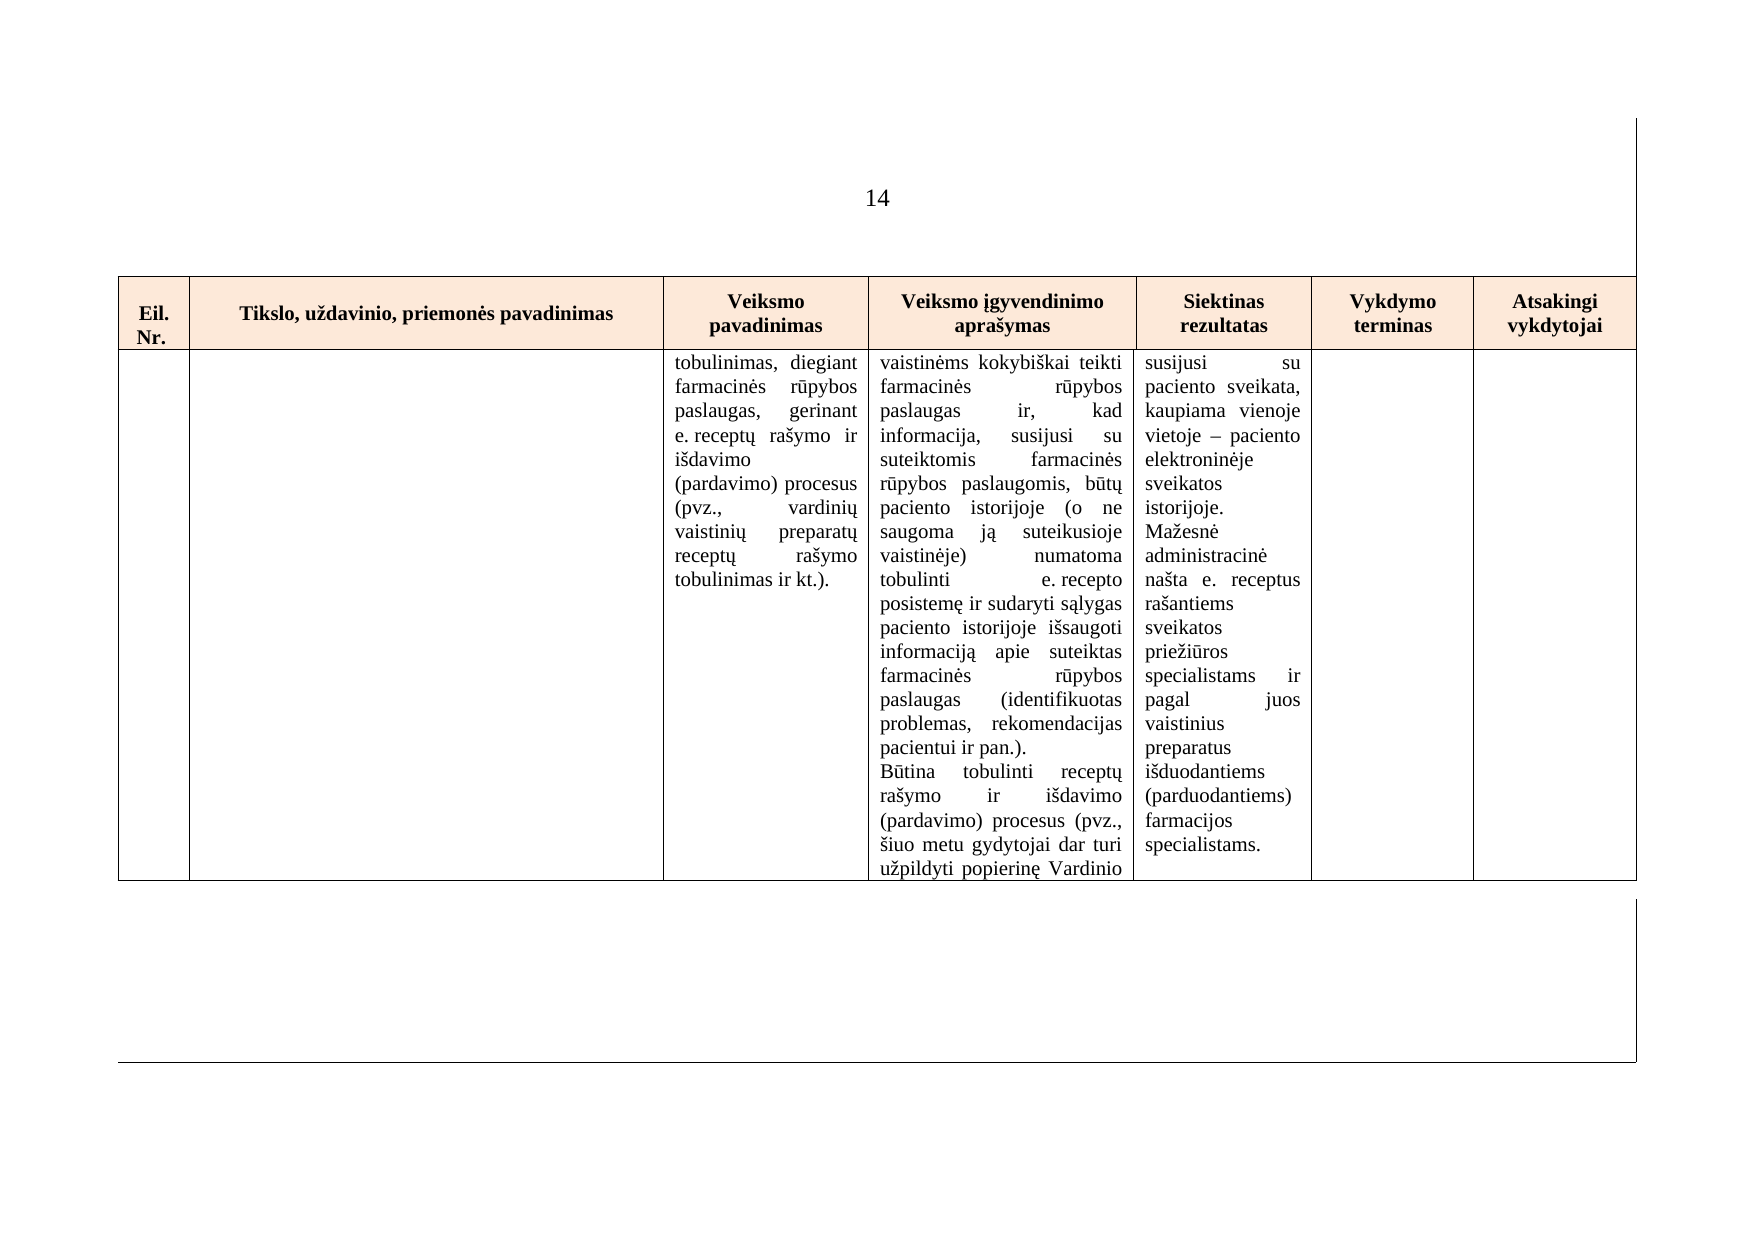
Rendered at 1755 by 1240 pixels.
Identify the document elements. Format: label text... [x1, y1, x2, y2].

table_cell [1312, 350, 1473, 880]
table_header Veiksmo pavadinimas [664, 277, 868, 349]
table_cell [190, 350, 663, 880]
table_header Siektinas rezultatas [1137, 277, 1311, 349]
table_cell susijusi su paciento sveikata, kaupiama vienoje vietoje – paciento elektroninėje sveikatos istorijoje. Mažesnė administracinė našta e. receptus rašantiems sveikatos priežiūros specialistams ir pagal juos vaistinius preparatus išduodantiems (parduodantiems) farmacijos specialistams. [1134, 350, 1311, 880]
table_cell [1474, 350, 1636, 880]
table_header Vykdymo terminas [1312, 277, 1473, 349]
table_cell [119, 350, 189, 880]
table_header Eil. Nr. [119, 277, 189, 349]
table_cell vaistinėms kokybiškai teikti farmacinės rūpybos paslaugas ir, kad informacija, susijusi su suteiktomis farmacinės rūpybos paslaugomis, būtų paciento istorijoje (o ne saugoma ją suteikusioje vaistinėje) numatoma tobulinti e. recepto posistemę ir sudaryti sąlygas paciento istorijoje išsaugoti informaciją apie suteiktas farmacinės rūpybos paslaugas (identifikuotas problemas, rekomendacijas pacientui ir pan.). Būtina tobulinti receptų rašymo ir išdavimo (pardavimo) procesus (pvz., šiuo metu gydytojai dar turi užpildyti popierinę Vardinio [869, 350, 1133, 880]
table_header Atsakingi vykdytojai [1474, 277, 1636, 349]
table_cell tobulinimas, diegiant farmacinės rūpybos paslaugas, gerinant e. receptų rašymo ir išdavimo (pardavimo) procesus (pvz., vardinių vaistinių preparatų receptų rašymo tobulinimas ir kt.). [664, 350, 868, 880]
table_header Tikslo, uždavinio, priemonės pavadinimas [190, 277, 663, 349]
table_header Veiksmo įgyvendinimo aprašymas [869, 277, 1136, 349]
